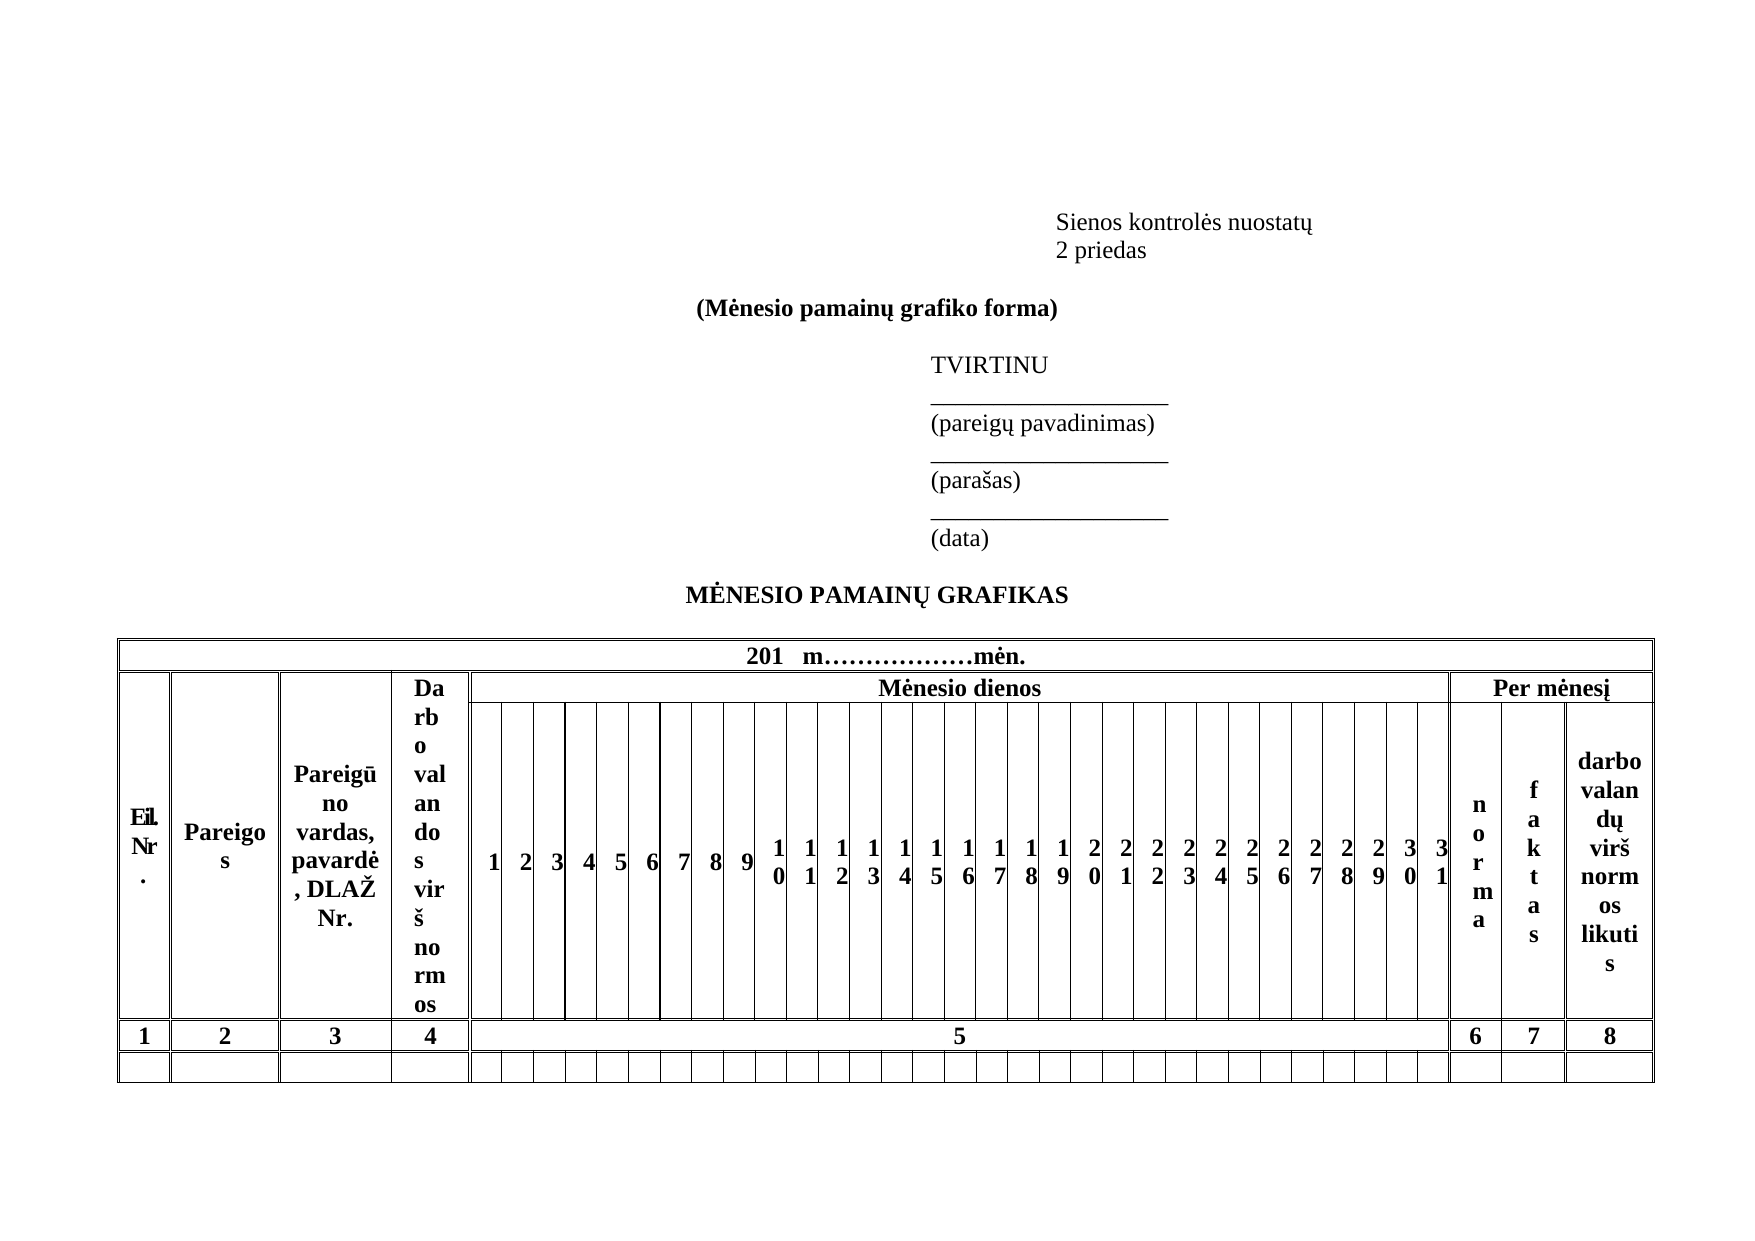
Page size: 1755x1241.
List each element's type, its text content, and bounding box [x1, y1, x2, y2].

table_cell 3 [534, 703, 564, 1018]
table_cell [1451, 1053, 1501, 1082]
table_cell 30 [1387, 703, 1417, 1018]
text ___________________ [931, 379, 1636, 408]
table_cell 17 [976, 703, 1007, 1018]
table_cell [1324, 1053, 1354, 1082]
table_cell 22 [1134, 703, 1165, 1018]
text 2 priedas [1056, 235, 1636, 264]
table_cell [1134, 1053, 1165, 1082]
table_cell 4 [566, 703, 596, 1018]
table_cell 5 [597, 703, 628, 1018]
table_cell Pareigos [172, 673, 278, 1018]
table_cell 5 [472, 1021, 1448, 1050]
table_cell 8 [692, 703, 723, 1018]
table_cell 20 [1071, 703, 1102, 1018]
table_cell 29 [1355, 703, 1386, 1018]
table_cell [1071, 1053, 1102, 1082]
table_cell 31 [1418, 703, 1448, 1018]
table_cell [945, 1053, 976, 1082]
table_cell 14 [882, 703, 912, 1018]
table_cell [1040, 1053, 1070, 1082]
table_cell 21 [1103, 703, 1133, 1018]
table_cell [756, 1053, 786, 1082]
table_cell [913, 1053, 944, 1082]
table_cell 28 [1323, 703, 1354, 1018]
table_cell 1 [120, 1021, 169, 1050]
text (Mėnesio pamainų grafiko forma) [118, 293, 1636, 322]
text TVIRTINU [931, 350, 1636, 379]
table_cell 19 [1039, 703, 1070, 1018]
table_cell 1 [472, 703, 501, 1018]
table_cell 10 [755, 703, 786, 1018]
table_cell [1387, 1053, 1417, 1082]
table_cell 11 [787, 703, 817, 1018]
text (parašas) [931, 465, 1636, 494]
table_cell [534, 1053, 565, 1082]
table_cell [661, 1053, 691, 1082]
table_cell [120, 1053, 169, 1082]
table_cell 8 [1567, 1021, 1652, 1050]
table_cell 16 [945, 703, 975, 1018]
table_cell 2 [172, 1021, 278, 1050]
table_cell 6 [1451, 1021, 1501, 1050]
table_header 201 m………………mėn. [120, 641, 1652, 670]
table_cell Per mėnesį [1451, 673, 1652, 702]
table_cell [977, 1053, 1007, 1082]
table_cell norma [1451, 703, 1501, 1018]
text ___________________ [931, 437, 1636, 465]
table_cell [597, 1053, 628, 1082]
table_cell [1229, 1053, 1260, 1082]
table_cell [1292, 1053, 1323, 1082]
table_cell 12 [818, 703, 849, 1018]
table_cell [1008, 1053, 1039, 1082]
text ___________________ [931, 494, 1636, 523]
table_cell [1197, 1053, 1228, 1082]
table_cell [566, 1053, 596, 1082]
table_cell 13 [850, 703, 881, 1018]
table_cell 25 [1229, 703, 1259, 1018]
table_cell [1567, 1053, 1652, 1082]
text Sienos kontrolės nuostatų [1056, 207, 1636, 235]
table_cell [692, 1053, 723, 1082]
table_cell 15 [913, 703, 944, 1018]
table_cell Eil. Nr. [120, 673, 169, 1018]
table_cell [281, 1053, 391, 1082]
table_cell faktas [1502, 703, 1564, 1018]
table_cell 3 [281, 1021, 391, 1050]
table_cell 7 [661, 703, 691, 1018]
table_cell 4 [392, 1021, 468, 1050]
table_cell Pareigūno vardas, pavardė, DLAŽ Nr. [281, 673, 391, 1018]
table_cell [850, 1053, 881, 1082]
text (data) [931, 523, 1636, 552]
table_cell [172, 1053, 278, 1082]
text MĖNESIO PAMAINŲ GRAFIKAS [118, 580, 1636, 609]
table_cell 7 [1502, 1021, 1564, 1050]
table_cell [629, 1053, 660, 1082]
table_cell 2 [502, 703, 533, 1018]
table_cell [1103, 1053, 1133, 1082]
table_cell [819, 1053, 849, 1082]
table_cell [1418, 1053, 1448, 1082]
table_cell 9 [724, 703, 754, 1018]
table_cell [1166, 1053, 1196, 1082]
table_cell [882, 1053, 912, 1082]
table_cell 23 [1166, 703, 1196, 1018]
table_cell [724, 1053, 755, 1082]
table_cell 27 [1292, 703, 1322, 1018]
table_cell [1355, 1053, 1386, 1082]
table_cell [502, 1053, 533, 1082]
table_cell Mėnesio dienos [472, 673, 1448, 702]
table_cell [1502, 1053, 1564, 1082]
table_cell darbo valandų virš normos likutis [1567, 703, 1652, 1018]
table_cell Darbo valandos virš normos [392, 673, 468, 1018]
table_cell 26 [1260, 703, 1291, 1018]
text (pareigų pavadinimas) [931, 408, 1636, 437]
table_cell [787, 1053, 818, 1082]
table_cell 18 [1008, 703, 1038, 1018]
table_cell 6 [629, 703, 659, 1018]
table_cell [1261, 1053, 1291, 1082]
table_cell 24 [1197, 703, 1228, 1018]
table_cell [472, 1053, 501, 1082]
table_cell [392, 1053, 468, 1082]
